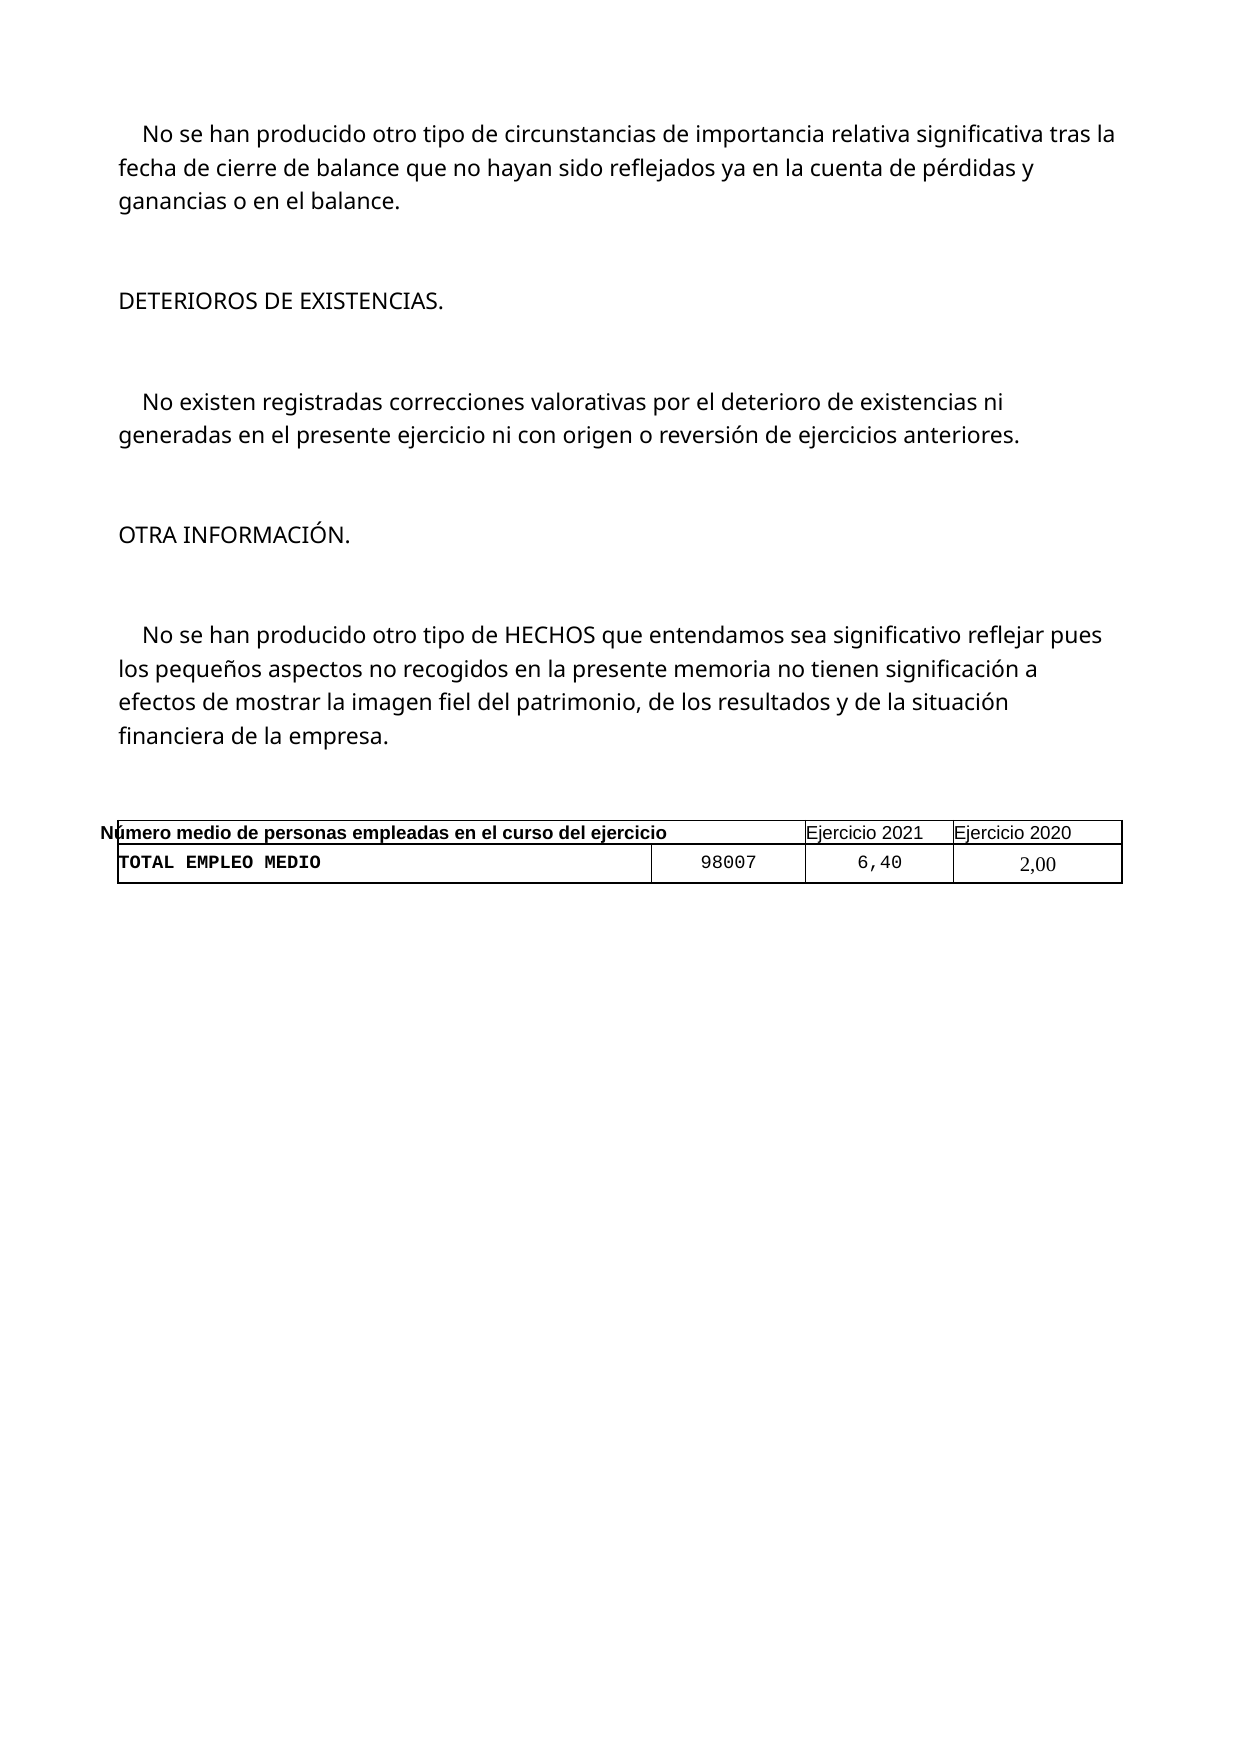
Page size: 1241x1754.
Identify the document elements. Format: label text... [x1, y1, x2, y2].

table_cell 98007 [652, 845, 805, 882]
text No se han producido otro tipo de HECHOS que entendamos sea significativo reflejar pues los pequeños aspectos no recogidos en la presente memoria no tienen significación a efectos de mostrar la imagen fiel del patrimonio, de los resultados y de la situación financiera de la empresa. [118, 619, 1122, 751]
text DETERIOROS DE EXISTENCIAS. [118, 285, 1122, 316]
text No se han producido otro tipo de circunstancias de importancia relativa significativa tras la fecha de cierre de balance que no hayan sido reflejados ya en la cuenta de pérdidas y ganancias o en el balance. [118, 118, 1122, 216]
text OTRA INFORMACIÓN. [118, 519, 1122, 550]
table_header Ejercicio 2020 [954, 821, 1121, 843]
table_cell 6,40 [806, 845, 953, 882]
table_cell 2,00 [954, 845, 1121, 882]
text No existen registradas correcciones valorativas por el deterioro de existencias ni generadas en el presente ejercicio ni con origen o reversión de ejercicios anteriores. [118, 385, 1122, 450]
table_cell TOTAL EMPLEO MEDIO [119, 845, 651, 882]
table_header Ejercicio 2021 [806, 821, 953, 843]
table_header Número medio de personas empleadas en el curso del ejercicio [119, 821, 805, 843]
